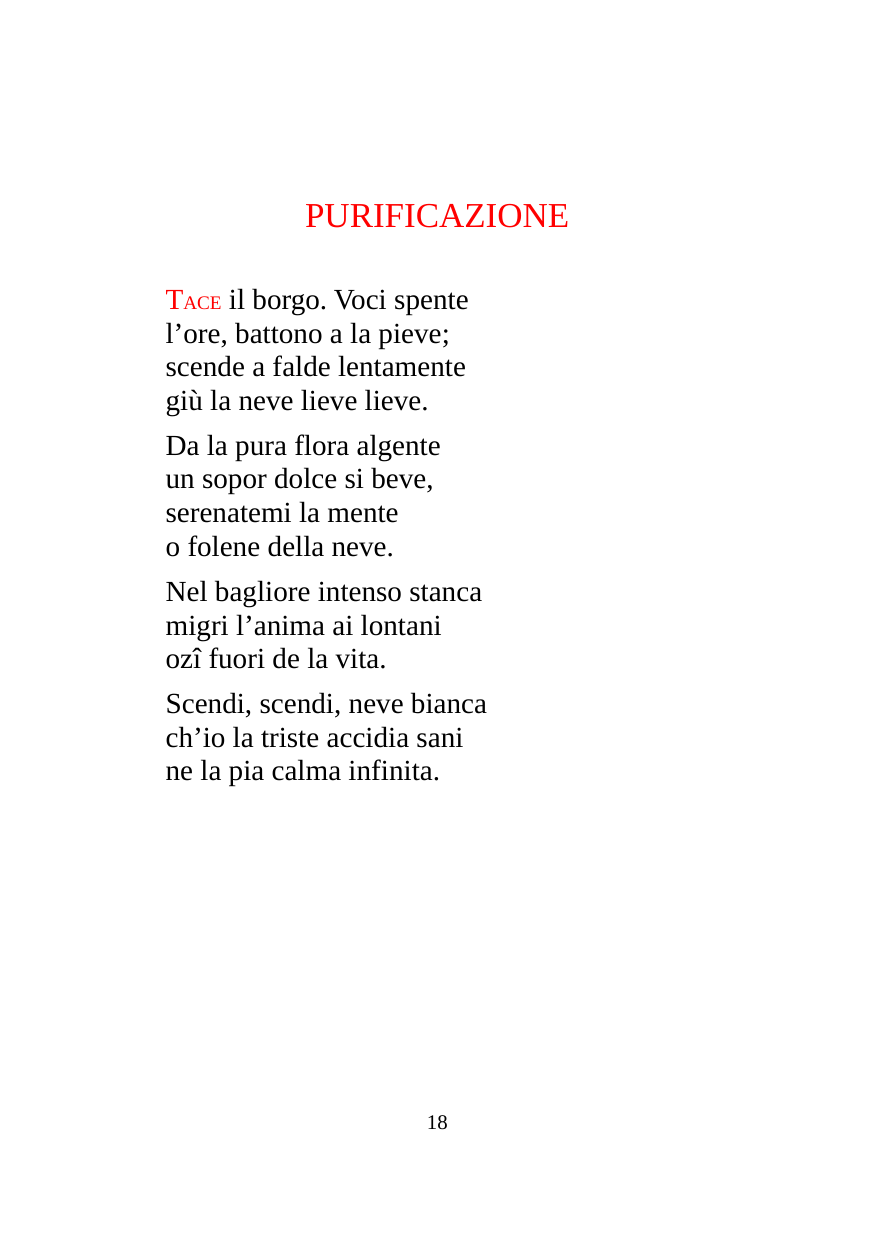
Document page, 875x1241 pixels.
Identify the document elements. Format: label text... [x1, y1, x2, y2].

subtitle PURIFICAZIONE [106, 195, 768, 235]
text Da la pura flora algente un sopor dolce si beve, serenatemi la mente o folene della neve. [165, 428, 768, 562]
text Scendi, scendi, neve bianca ch’io la triste accidia sani ne la pia calma infinita. [165, 686, 768, 787]
text Nel bagliore intenso stanca migri l’anima ai lontani ozî fuori de la vita. [165, 574, 768, 675]
text Tace il borgo. Voci spente l’ore, battono a la pieve; scende a falde lentamente giù la neve lieve lieve. [165, 282, 768, 416]
